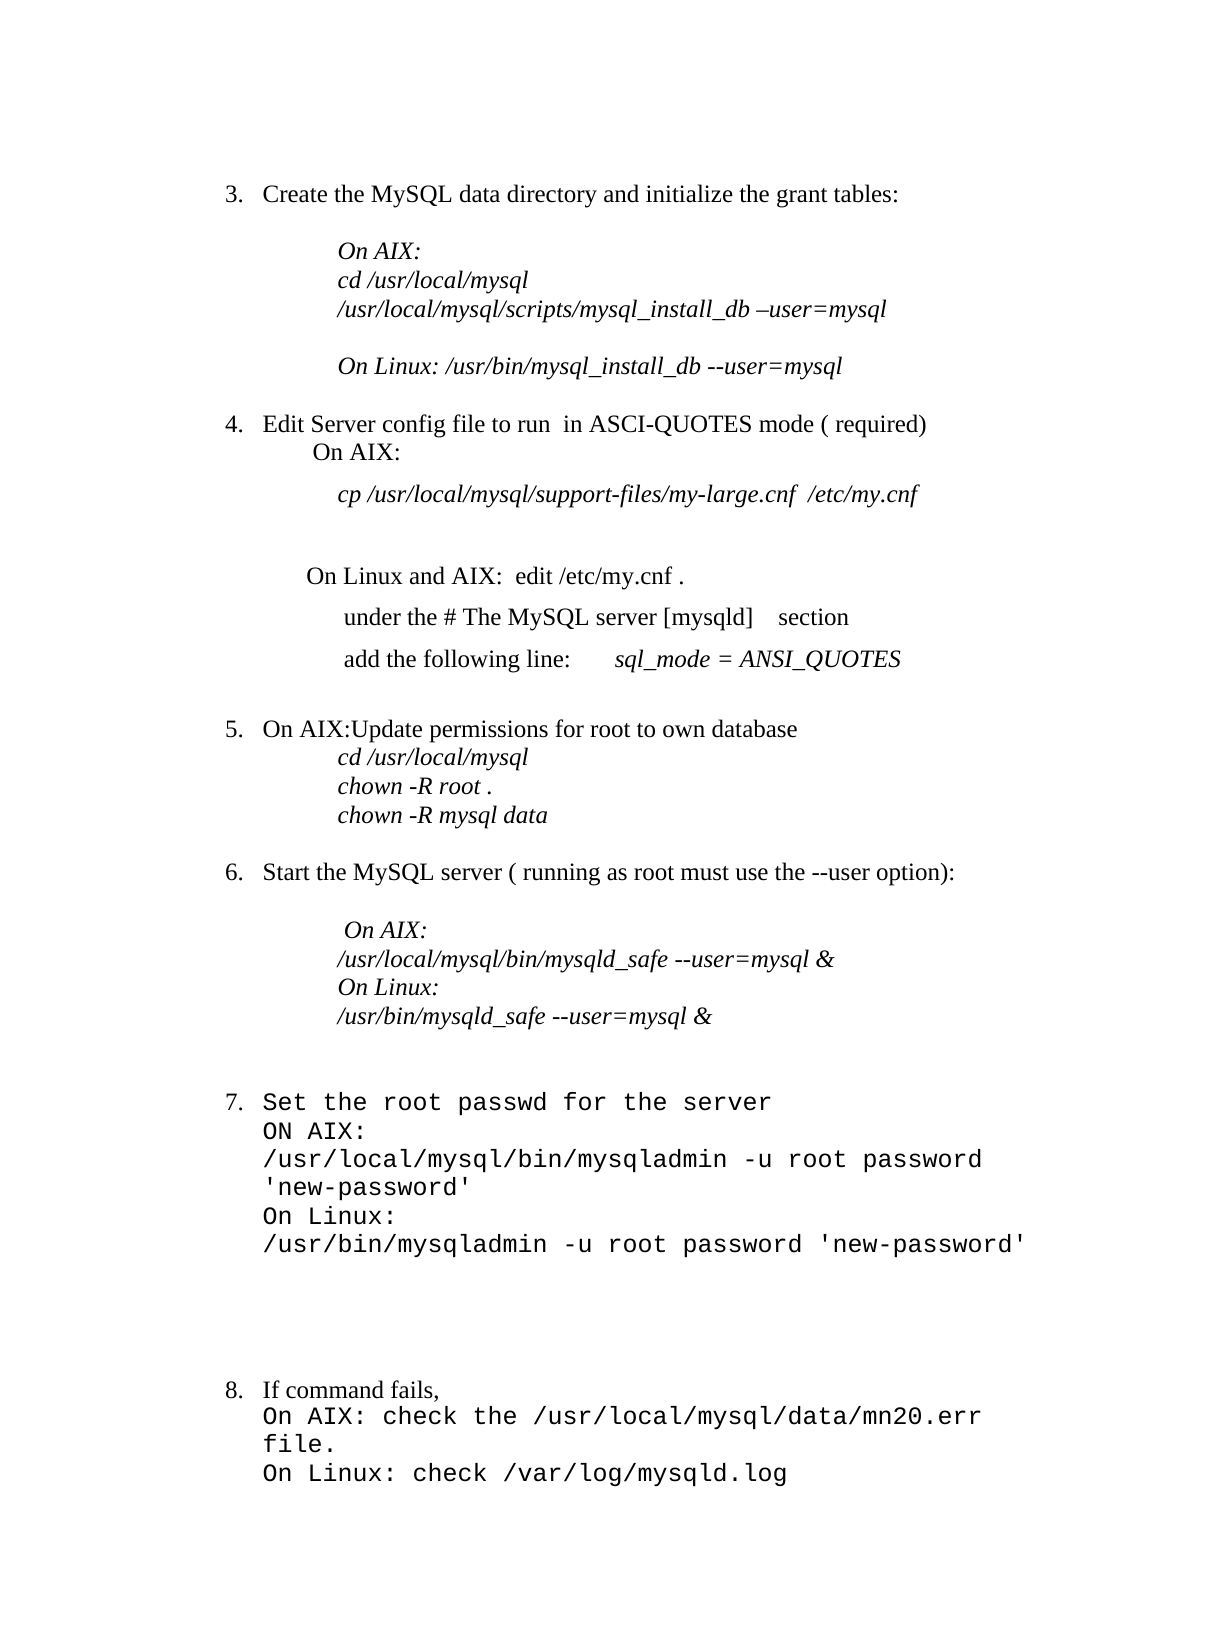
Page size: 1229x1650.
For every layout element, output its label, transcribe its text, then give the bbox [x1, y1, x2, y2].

list On Linux: /usr/bin/mysql_install_db --user=mysql [300, 351, 1041, 380]
list ON AIX: [225, 1118, 1041, 1147]
list under the # The MySQL server [mysqld] section [225, 602, 1041, 631]
list /usr/bin/mysqld_safe --user=mysql & [300, 1001, 1041, 1030]
list Start the MySQL server ( running as root must use the --user option): [225, 857, 1041, 886]
list /usr/local/mysql/bin/mysqladmin -u root password 'new-password' [225, 1147, 1041, 1203]
list /usr/bin/mysqladmin -u root password 'new-password' [225, 1232, 1041, 1260]
list Edit Server config file to run in ASCI-QUOTES mode ( required) [225, 409, 1041, 437]
list add the following line: sql_mode = ANSI_QUOTES [225, 644, 1041, 672]
list On Linux: [225, 1203, 1041, 1232]
list On AIX: [225, 437, 1041, 466]
list On Linux: check /var/log/mysqld.log [225, 1460, 1041, 1489]
list Set the root passwd for the server [225, 1087, 1041, 1118]
list chown -R mysql data [300, 800, 1041, 829]
list On Linux and AIX: edit /etc/my.cnf . [225, 561, 1041, 590]
list Create the MySQL data directory and initialize the grant tables: [225, 179, 1041, 207]
list /usr/local/mysql/scripts/mysql_install_db –user=mysql [300, 294, 1041, 322]
list On AIX:Update permissions for root to own database [225, 714, 1041, 742]
list cd /usr/local/mysql [300, 742, 1041, 771]
list cd /usr/local/mysql [300, 265, 1041, 294]
list On AIX: check the /usr/local/mysql/data/mn20.err file. [225, 1404, 1041, 1460]
list On AIX: [300, 236, 1041, 265]
list /usr/local/mysql/bin/mysqld_safe --user=mysql & [300, 944, 1041, 972]
list cp /usr/local/mysql/support-files/my-large.cnf /etc/my.cnf [225, 479, 1041, 507]
list chown -R root . [300, 771, 1041, 800]
list If command fails, [225, 1375, 1041, 1404]
list On Linux: [300, 972, 1041, 1001]
text On AIX: [187, 915, 1041, 944]
